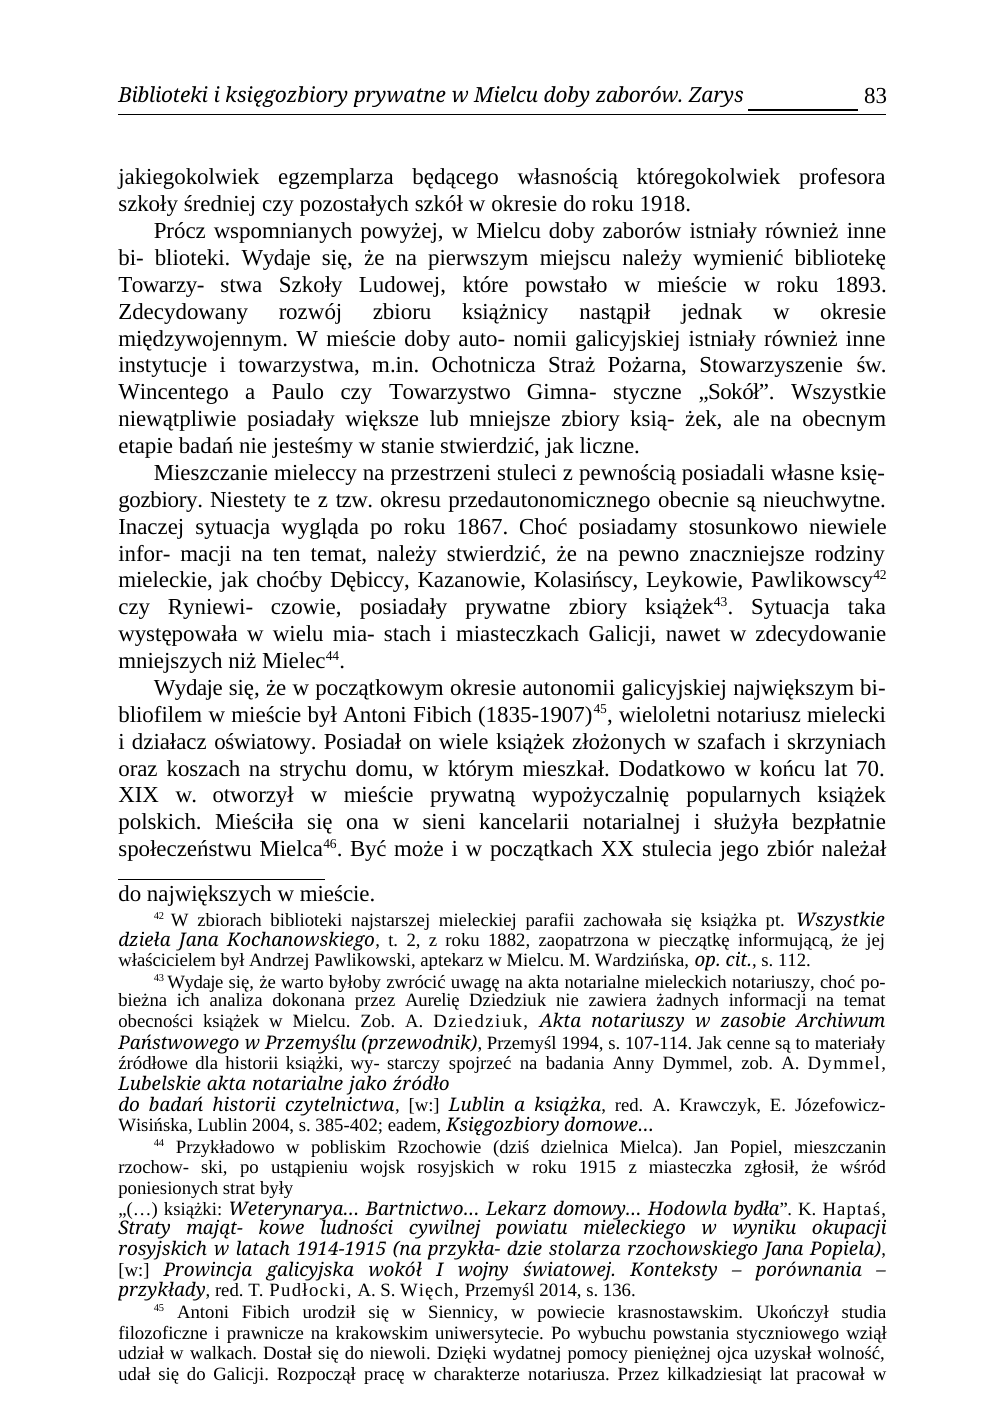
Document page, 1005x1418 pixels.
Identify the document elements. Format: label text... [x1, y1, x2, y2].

text 43 Wydaje się, że warto byłoby zwrócić uwagę na akta notarialne mieleckich notariuszy, choć po- bieżna ich analiza dokonana przez Aurelię Dziedziuk nie zawiera żadnych informacji na temat obecności książek w Mielcu. Zob. A. Dziedziuk, Akta notariuszy w zasobie Archiwum Państwowego w Przemyślu (przewodnik), Przemyśl 1994, s. 107-114. Jak cenne są to materiały źródłowe dla historii książki, wy- starczy spojrzeć na badania Anny Dymmel, zob. A. Dymmel, Lubelskie akta notarialne jako źródło [118, 973, 886, 1095]
text „(…) książki: Weterynarya… Bartnictwo… Lekarz domowy… Hodowla bydła”. K. Haptaś, Straty mająt- kowe ludności cywilnej powiatu mieleckiego w wyniku okupacji rosyjskich w latach 1914-1915 (na przykła- dzie stolarza rzochowskiego Jana Popiela), [w:] Prowincja galicyjska wokół I wojny światowej. Konteksty – porównania – przykłady, red. T. Pudłocki, A. S. Więch, Przemyśl 2014, s. 136. [118, 1199, 886, 1302]
text Prócz wspomnianych powyżej, w Mielcu doby zaborów istniały również inne bi- blioteki. Wydaje się, że na pierwszym miejscu należy wymienić bibliotekę Towarzy- stwa Szkoły Ludowej, które powstało w mieście w roku 1893. Zdecydowany rozwój zbioru książnicy nastąpił jednak w okresie międzywojennym. W mieście doby auto- nomii galicyjskiej istniały również inne instytucje i towarzystwa, m.in. Ochotnicza Straż Pożarna, Stowarzyszenie św. Wincentego a Paulo czy Towarzystwo Gimna- styczne „Sokół”. Wszystkie niewątpliwie posiadały większe lub mniejsze zbiory ksią- żek, ale na obecnym etapie badań nie jesteśmy w stanie stwierdzić, jak liczne. [118, 217, 886, 458]
text 45 Antoni Fibich urodził się w Siennicy, w powiecie krasnostawskim. Ukończył studia filozoficzne i prawnicze na krakowskim uniwersytecie. Po wybuchu powstania styczniowego wziął udział w walkach. Dostał się do niewoli. Dzięki wydatnej pomocy pieniężnej ojca uzyskał wolność, udał się do Galicji. Rozpoczął pracę w charakterze notariusza. Przez kilkadziesiąt lat pracował w [118, 1302, 887, 1384]
text jakiegokolwiek egzemplarza będącego własnością któregokolwiek profesora szkoły średniej czy pozostałych szkół w okresie do roku 1918. [118, 163, 886, 217]
text Wydaje się, że w początkowym okresie autonomii galicyjskiej największym bi- bliofilem w mieście był Antoni Fibich (1835-1907)45, wieloletni notariusz mielecki i działacz oświatowy. Posiadał on wiele książek złożonych w szafach i skrzyniach oraz koszach na strychu domu, w którym mieszkał. Dodatkowo w końcu lat 70. XIX w. otworzył w mieście prywatną wypożyczalnię popularnych książek polskich. Mieściła się ona w sieni kancelarii notarialnej i służyła bezpłatnie społeczeństwu Mielca46. Być może i w początkach XX stulecia jego zbiór należał do największych w mieście. [118, 674, 886, 906]
text 42 W zbiorach biblioteki najstarszej mieleckiej parafii zachowała się książka pt. Wszystkie dzieła Jana Kochanowskiego, t. 2, z roku 1882, zaopatrzona w pieczątkę informującą, że jej właścicielem był Andrzej Pawlikowski, aptekarz w Mielcu. M. Wardzińska, op. cit., s. 112. [118, 910, 887, 972]
text Mieszczanie mieleccy na przestrzeni stuleci z pewnością posiadali własne księ- gozbiory. Niestety te z tzw. okresu przedautonomicznego obecnie są nieuchwytne. Inaczej sytuacja wygląda po roku 1867. Choć posiadamy stosunkowo niewiele infor- macji na ten temat, należy stwierdzić, że na pewno znaczniejsze rodziny mieleckie, jak choćby Dębiccy, Kazanowie, Kolasińscy, Leykowie, Pawlikowscy42 czy Ryniewi- czowie, posiadały prywatne zbiory książek43. Sytuacja taka występowała w wielu mia- stach i miasteczkach Galicji, nawet w zdecydowanie mniejszych niż Mielec44. [118, 459, 886, 673]
text 44 Przykładowo w pobliskim Rzochowie (dziś dzielnica Mielca). Jan Popiel, mieszczanin rzochow- ski, po ustąpieniu wojsk rosyjskich w roku 1915 z miasteczka zgłosił, że wśród poniesionych strat były [118, 1137, 886, 1199]
text do badań historii czytelnictwa, [w:] Lublin a książka, red. A. Krawczyk, E. Józefowicz-Wisińska, Lublin 2004, s. 385-402; eadem, Księgozbiory domowe… [118, 1095, 886, 1137]
